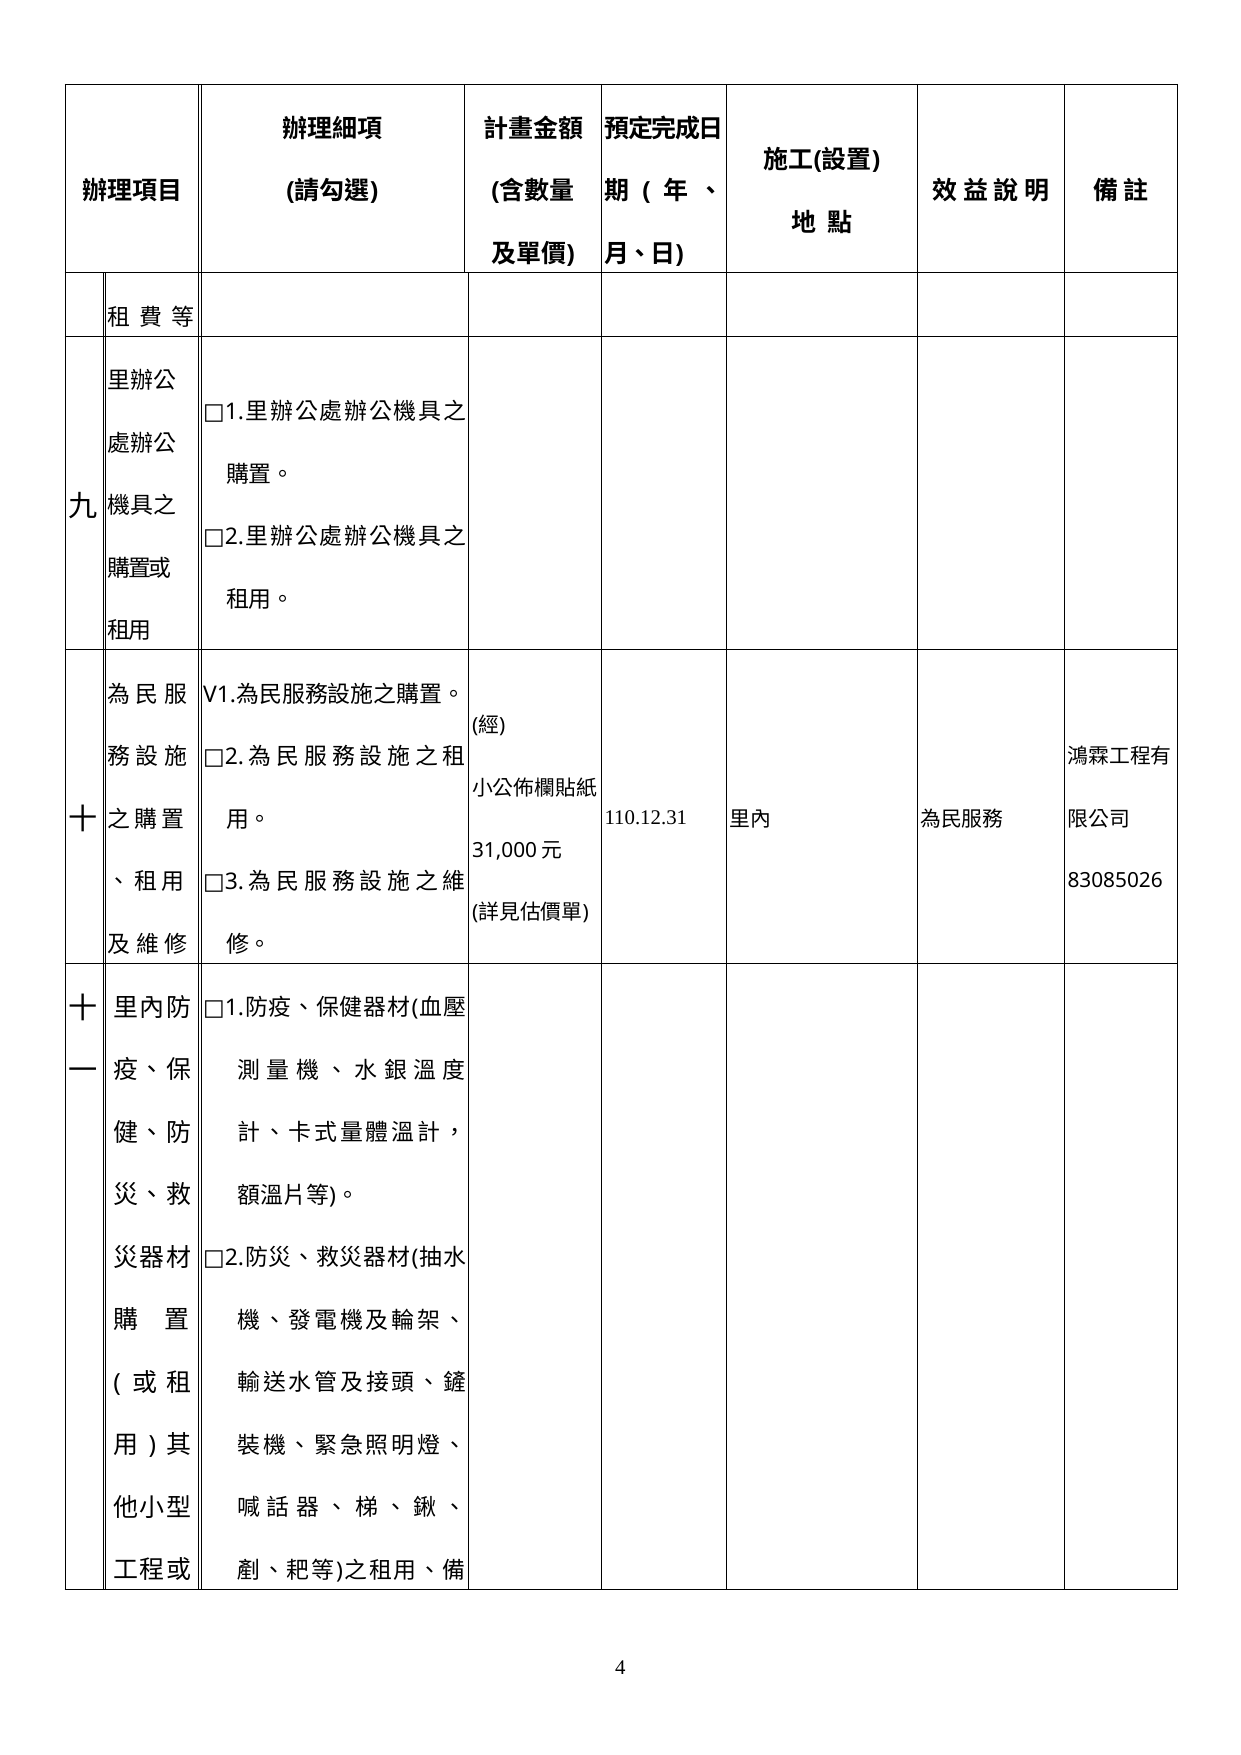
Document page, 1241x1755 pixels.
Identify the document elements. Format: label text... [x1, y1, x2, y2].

table_cell [727, 337, 917, 649]
table_cell [469, 964, 601, 1589]
table_header 計畫金額 (含數量 及單價) [465, 85, 601, 272]
table_cell [1065, 273, 1177, 336]
table_cell [202, 273, 468, 336]
table_cell □1.里辦公處辦公機具之 購置。 □2.里辦公處辦公機具之租用。 [202, 337, 468, 649]
table_cell 十 [66, 650, 103, 963]
table_cell [918, 964, 1064, 1589]
table_cell [727, 273, 917, 336]
table_cell 鴻霖工程有 限公司 83085026 [1065, 650, 1177, 963]
table_cell 為民服務設施 之 購 置 、 租 用 及 維 修 [106, 650, 198, 963]
table_cell [918, 337, 1064, 649]
table_cell 里內 [727, 650, 917, 963]
table_cell 110.12.31 [602, 650, 726, 963]
table_cell [918, 273, 1064, 336]
table_cell □1.防疫、保健器材(血壓測量機、水銀溫度計、卡式量體溫計，額溫片等)。 □2.防災、救災器材(抽水機、發電機及輪架、輸送水管及接頭、鏟裝機、緊急照明燈、喊話器、梯、鍬、剷、耙等)之租用、備 [202, 964, 468, 1589]
table_cell [602, 337, 726, 649]
table_cell [602, 964, 726, 1589]
table_cell V1.為民服務設施之購置。 □2.為民服務設施之租用。 □3.為民服務設施之維修。 [202, 650, 468, 963]
table_header 預定完成日期(年、月、日) [602, 85, 726, 272]
table_cell 里辦公處辦公機具之 購置或 租用 [106, 337, 198, 649]
table_cell 為民服務 [918, 650, 1064, 963]
table_cell [1065, 964, 1177, 1589]
table_header 辦理項目 [66, 85, 198, 272]
table_cell 里內防疫、保健、防災、救災器材購置(或租用)其他小型工程或 [106, 964, 198, 1589]
table_header 效 益 說 明 [918, 85, 1064, 272]
table_cell 十一 [66, 964, 103, 1589]
table_cell 九 [66, 337, 103, 649]
table_cell [1065, 337, 1177, 649]
table_header 辦理細項 (請勾選) [202, 85, 464, 272]
table_cell (經) 小公佈欄貼紙 31,000元 (詳見估價單) [469, 650, 601, 963]
table_cell 租費等 [106, 273, 198, 336]
table_cell [66, 273, 103, 336]
table_header 備 註 [1065, 85, 1177, 272]
table_cell [727, 964, 917, 1589]
table_cell [469, 337, 601, 649]
table_cell [469, 273, 601, 336]
table_header 施工(設置) 地 點 [727, 85, 917, 272]
table_cell [602, 273, 726, 336]
